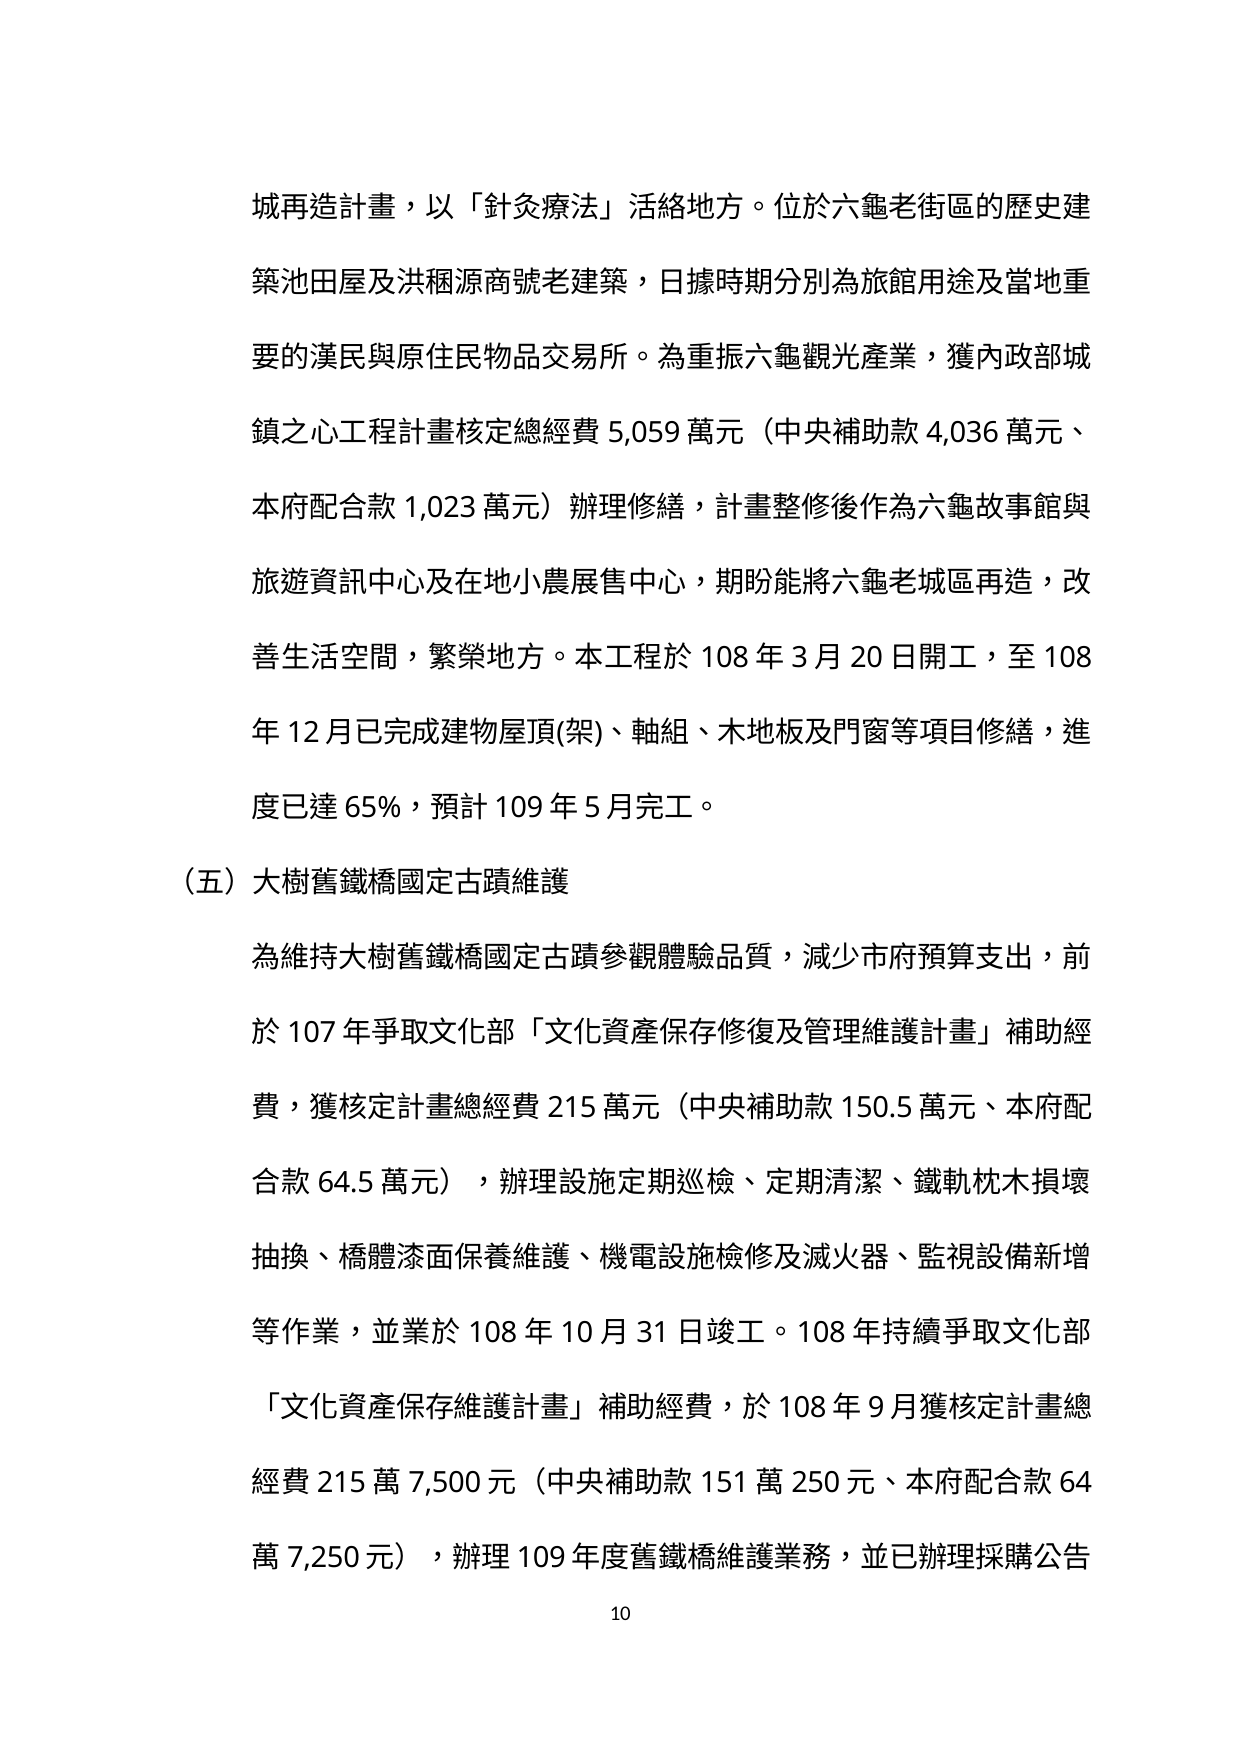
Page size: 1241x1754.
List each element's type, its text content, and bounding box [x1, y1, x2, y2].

text （五）大樹舊鐵橋國定古蹟維護 [148, 836, 1092, 911]
text 城再造計畫，以「針灸療法」活絡地方。位於六龜老街區的歷史建築池田屋及洪稛源商號老建築，日據時期分別為旅館用途及當地重要的漢民與原住民物品交易所。為重振六龜觀光產業，獲內政部城鎮之心工程計畫核定總經費5,059萬元（中央補助款4,036萬元、本府配合款1,023萬元）辦理修繕，計畫整修後作為六龜故事館與旅遊資訊中心及在地小農展售中心，期盼能將六龜老城區再造，改善生活空間，繁榮地方。本工程於108年3月20日開工，至108 年12月已完成建物屋頂(架)、軸組、木地板及門窗等項目修繕，進度已達65%，預計109年5月完工。 [252, 161, 1092, 836]
text 為維持大樹舊鐵橋國定古蹟參觀體驗品質，減少市府預算支出，前於107年爭取文化部「文化資產保存修復及管理維護計畫」補助經費，獲核定計畫總經費215萬元（中央補助款150.5萬元、本府配合款64.5萬元），辦理設施定期巡檢、定期清潔、鐵軌枕木損壞抽換、橋體漆面保養維護、機電設施檢修及滅火器、監視設備新增等作業，並業於108年10月31日竣工。108年持續爭取文化部「文化資產保存維護計畫」補助經費，於108年9月獲核定計畫總經費215萬7,500元（中央補助款151萬250元、本府配合款64萬7,250元），辦理109年度舊鐵橋維護業務，並已辦理採購公告 [252, 911, 1092, 1586]
